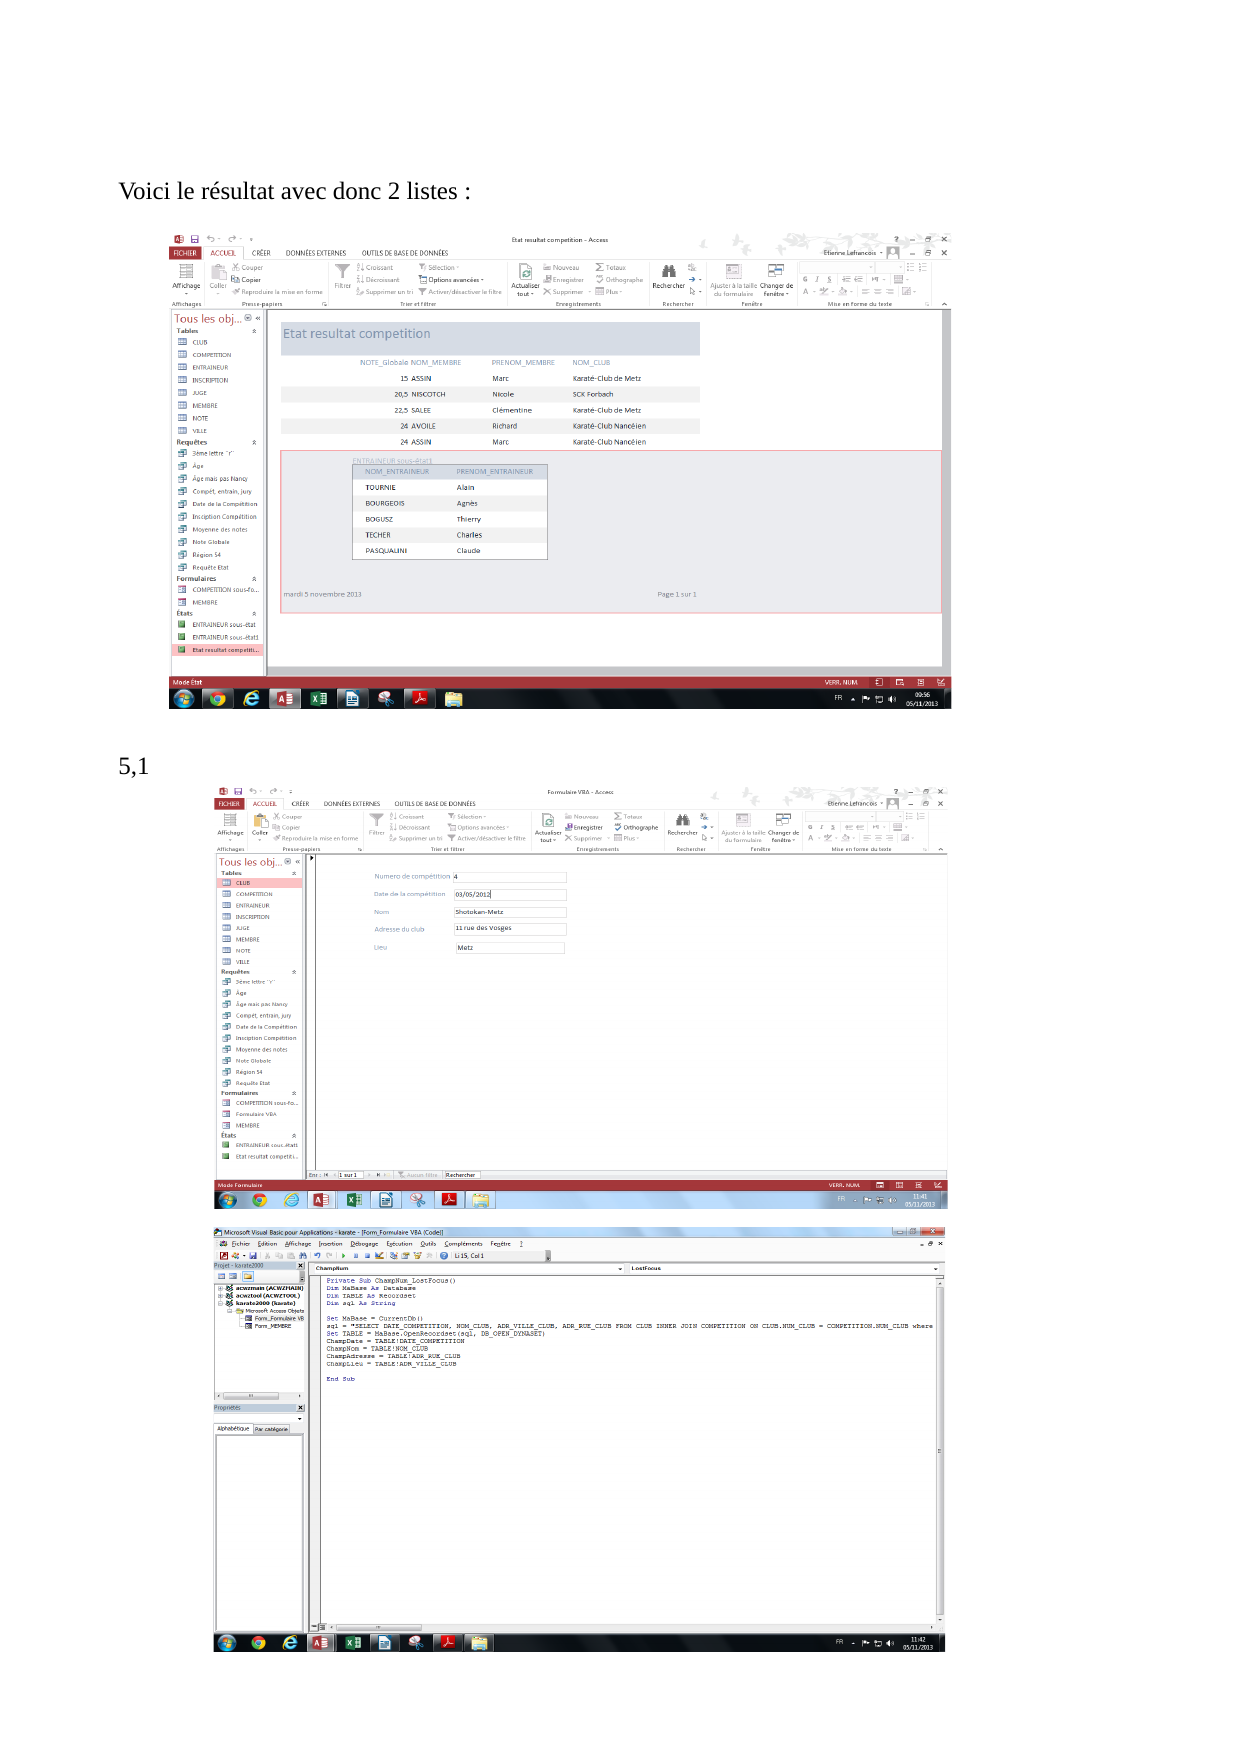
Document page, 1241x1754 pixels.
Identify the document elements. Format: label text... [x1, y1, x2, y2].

text 5,1 [118, 751, 1122, 780]
text Voici le résultat avec donc 2 listes : [118, 176, 1122, 205]
picture [214, 787, 948, 1209]
picture [169, 233, 952, 709]
picture [213, 1227, 946, 1652]
